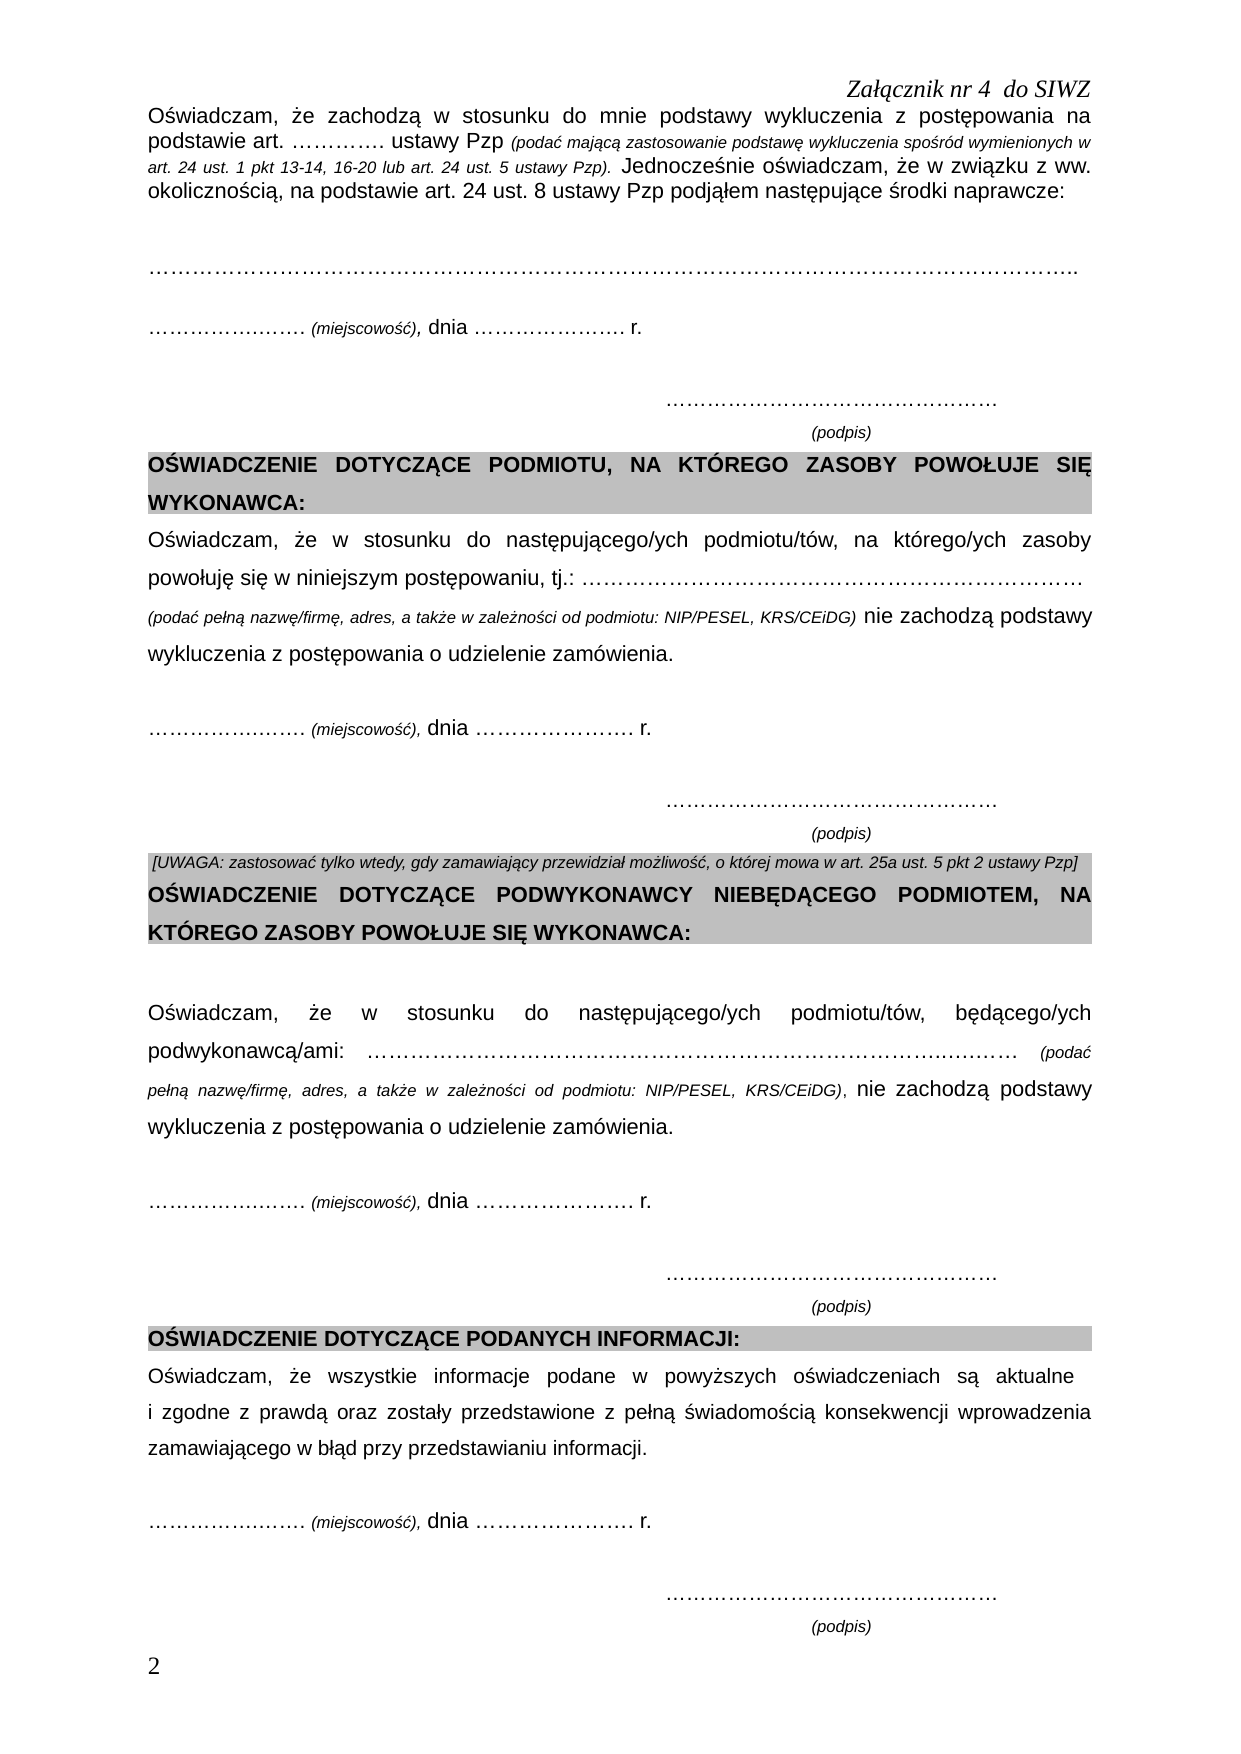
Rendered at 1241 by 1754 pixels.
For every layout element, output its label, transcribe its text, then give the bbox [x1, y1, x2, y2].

text ……………………………………………………………………………………………………………….. [148, 254, 1092, 279]
text Oświadczam, że w stosunku do następującego/ych podmiotu/tów, na którego/ych zasoby powołuję się w niniejszym postępowaniu, tj.: …………………………………………………………… (podać pełną nazwę/firmę, adres, a także w zależności od podmiotu: NIP/PESEL, KRS/CEiDG) nie zachodzą podstawy wykluczenia z postępowania o udzielenie zamówienia. [148, 527, 1092, 666]
text (podpis) [738, 824, 1092, 843]
text OŚWIADCZENIE DOTYCZĄCE PODANYCH INFORMACJI: [148, 1326, 1092, 1351]
text …………….……. (miejscowość), dnia …………………. r. [148, 1507, 1092, 1533]
text ………………………………………… [148, 387, 1092, 411]
text …………….……. (miejscowość), dnia …………………. r. [148, 714, 1092, 739]
text OŚWIADCZENIE DOTYCZĄCE PODWYKONAWCY NIEBĘDĄCEGO PODMIOTEM, NA KTÓREGO ZASOBY POWOŁUJE SIĘ WYKONAWCA: [148, 882, 1092, 944]
text …………….……. (miejscowość), dnia …………………. r. [148, 1187, 1092, 1213]
text Oświadczam, że wszystkie informacje podane w powyższych oświadczeniach są aktualne i zgodne z prawdą oraz zostały przedstawione z pełną świadomością konsekwencji wprowadzenia zamawiającego w błąd przy przedstawianiu informacji. [148, 1364, 1092, 1459]
text Oświadczam, że zachodzą w stosunku do mnie podstawy wykluczenia z postępowania na podstawie art. …………. ustawy Pzp (podać mającą zastosowanie podstawę wykluczenia spośród wymienionych w art. 24 ust. 1 pkt 13-14, 16-20 lub art. 24 ust. 5 ustawy Pzp). Jednocześnie oświadczam, że w związku z ww. okolicznością, na podstawie art. 24 ust. 8 ustawy Pzp podjąłem następujące środki naprawcze: [148, 103, 1092, 203]
text (podpis) [738, 1617, 1092, 1636]
text OŚWIADCZENIE DOTYCZĄCE PODMIOTU, NA KTÓREGO ZASOBY POWOŁUJE SIĘ WYKONAWCA: [148, 452, 1092, 514]
text ………………………………………… [148, 788, 1092, 812]
text Oświadczam, że w stosunku do następującego/ych podmiotu/tów, będącego/ych podwykonawcą/ami: ……………………………………………………………………..….…… (podać pełną nazwę/firmę, adres, a także w zależności od podmiotu: NIP/PESEL, KRS/CEiDG), nie zachodzą podstawy wykluczenia z postępowania o udzielenie zamówienia. [148, 1000, 1092, 1139]
text ………………………………………… [148, 1581, 1092, 1605]
text (podpis) [738, 1297, 1092, 1316]
text [UWAGA: zastosować tylko wtedy, gdy zamawiający przewidział możliwość, o której mowa w art. 25a ust. 5 pkt 2 ustawy Pzp] [148, 853, 1092, 872]
text ………………………………………… [148, 1261, 1092, 1285]
text (podpis) [738, 423, 1092, 442]
text …………….……. (miejscowość), dnia …………………. r. [148, 315, 1092, 339]
